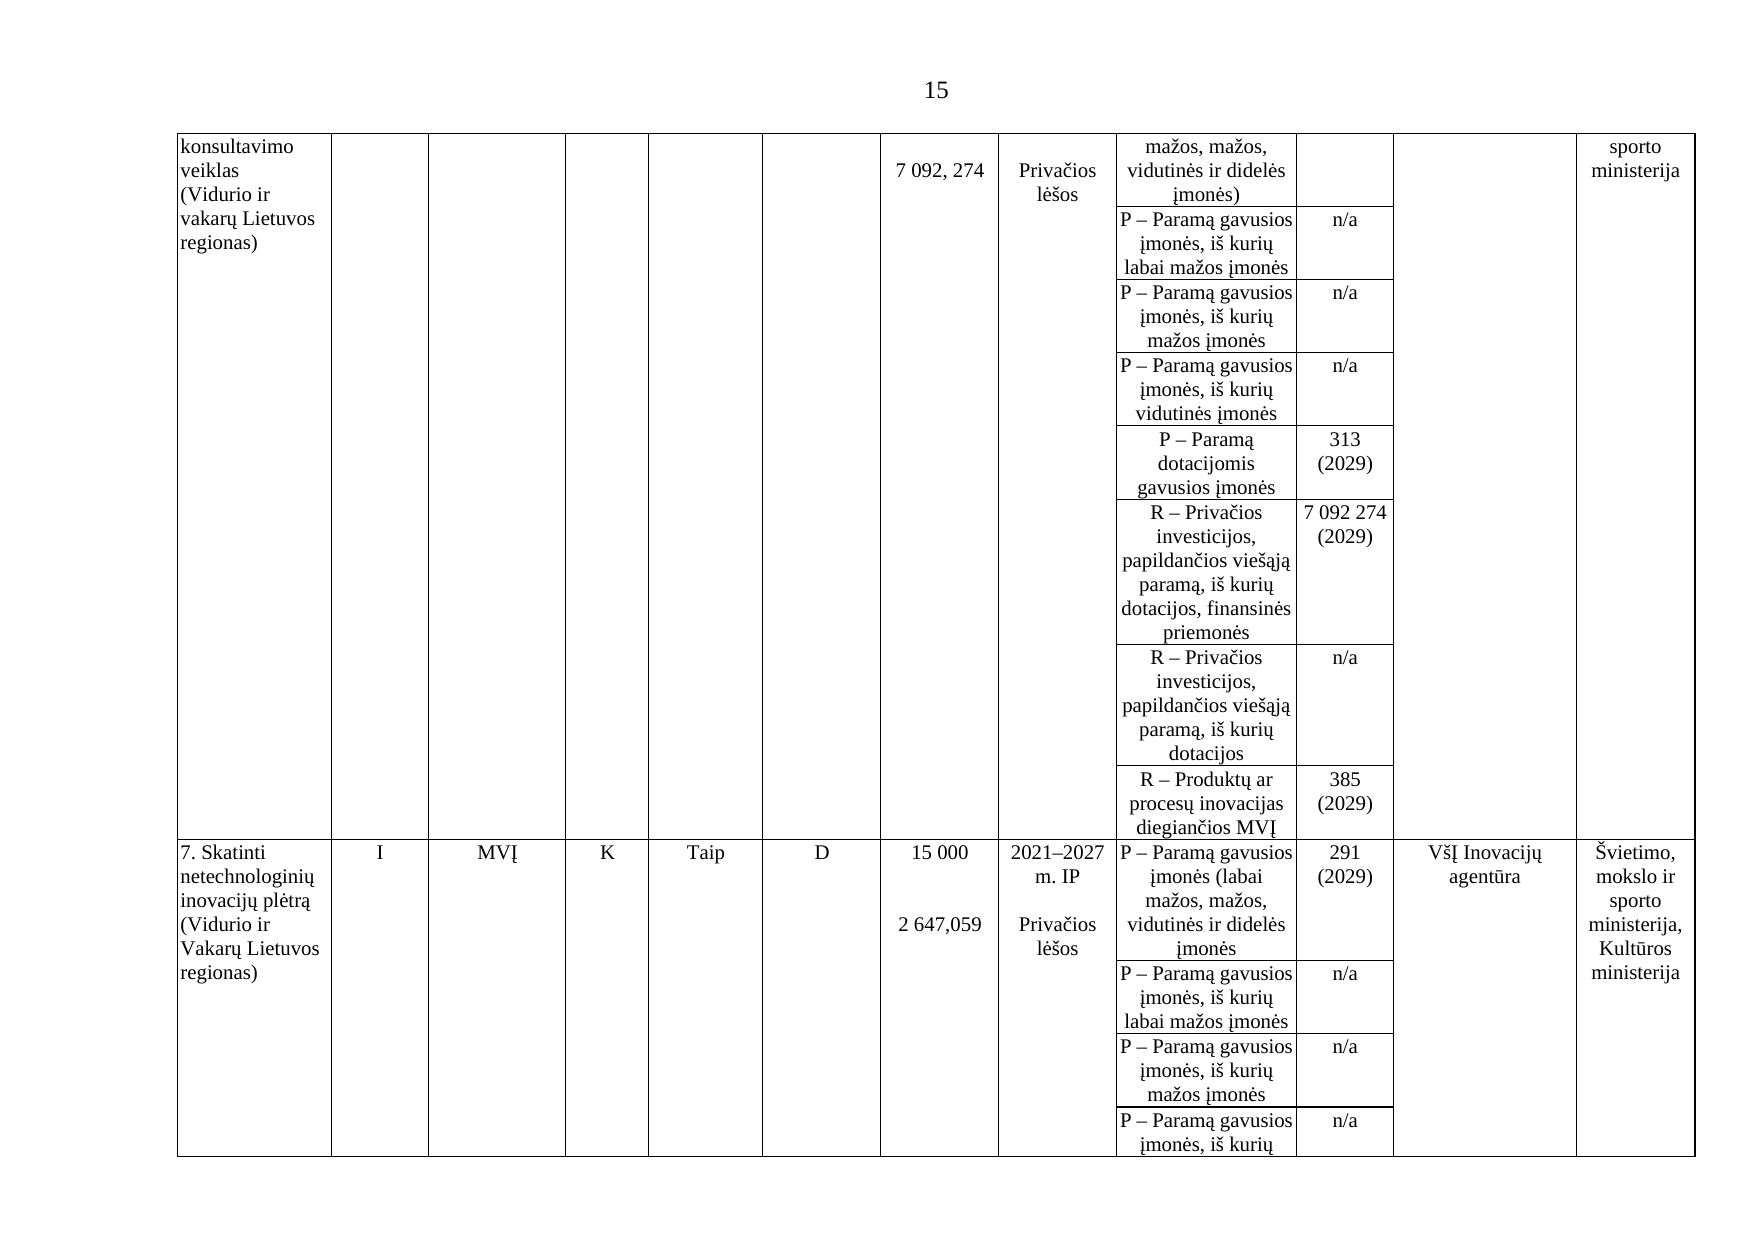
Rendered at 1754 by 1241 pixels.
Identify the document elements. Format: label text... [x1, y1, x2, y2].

table_cell P – Paramą gavusios įmonės, iš kurių mažos įmonės [1117, 1034, 1296, 1106]
table_cell n/a [1297, 1108, 1393, 1156]
table_cell 7. Skatinti netechnologinių inovacijų plėtrą (Vidurio ir Vakarų Lietuvos regionas) [178, 840, 331, 1156]
table_cell MVĮ [429, 840, 565, 1156]
table_cell n/a [1297, 353, 1393, 425]
table_cell n/a [1297, 1034, 1393, 1106]
table_cell I [332, 840, 428, 1156]
table_cell R – Produktų ar procesų inovacijas diegiančios MVĮ [1117, 766, 1296, 839]
table_cell P – Paramą gavusios įmonės, iš kurių vidutinės įmonės [1117, 353, 1296, 425]
table_cell 313 (2029) [1297, 426, 1393, 499]
table_cell P – Paramą gavusios įmonės, iš kurių mažos įmonės [1117, 280, 1296, 352]
table_cell mažos, mažos, vidutinės ir didelės įmonės) [1117, 134, 1296, 206]
table_cell Privačios lėšos [999, 134, 1116, 839]
table_cell P – Paramą gavusios įmonės, iš kurių [1117, 1108, 1296, 1156]
table_cell R – Privačios investicijos, papildančios viešąją paramą, iš kurių dotacijos [1117, 645, 1296, 765]
table_cell 385 (2029) [1297, 766, 1393, 839]
table_cell [1297, 134, 1393, 206]
table_cell konsultavimo veiklas (Vidurio ir vakarų Lietuvos regionas) [178, 134, 331, 839]
table_cell [429, 134, 565, 839]
table_cell [763, 134, 880, 839]
table_cell n/a [1297, 280, 1393, 352]
table_cell [1394, 134, 1576, 839]
table_cell [649, 134, 762, 839]
table_cell VšĮ Inovacijų agentūra [1394, 840, 1576, 1156]
table_cell 291 (2029) [1297, 840, 1393, 960]
table_cell 2021–2027 m. IP Privačios lėšos [999, 840, 1116, 1156]
table_cell P – Paramą gavusios įmonės (labai mažos, mažos, vidutinės ir didelės įmonės [1117, 840, 1296, 960]
table_cell 7 092 274 (2029) [1297, 500, 1393, 644]
table_cell [566, 134, 648, 839]
table_cell sporto ministerija [1577, 134, 1694, 839]
table_cell n/a [1297, 961, 1393, 1033]
table_cell D [763, 840, 880, 1156]
table_cell n/a [1297, 207, 1393, 279]
table_cell 15 000 2 647,059 [881, 840, 998, 1156]
table_cell Taip [649, 840, 762, 1156]
table_cell K [566, 840, 648, 1156]
table_cell P – Paramą gavusios įmonės, iš kurių labai mažos įmonės [1117, 961, 1296, 1033]
table_cell [332, 134, 428, 839]
table_cell n/a [1297, 645, 1393, 765]
table_cell P – Paramą dotacijomis gavusios įmonės [1117, 426, 1296, 499]
table_cell R – Privačios investicijos, papildančios viešąją paramą, iš kurių dotacijos, finansinės priemonės [1117, 500, 1296, 644]
table_cell 7 092, 274 [881, 134, 998, 839]
table_cell P – Paramą gavusios įmonės, iš kurių labai mažos įmonės [1117, 207, 1296, 279]
table_cell Švietimo, mokslo ir sporto ministerija, Kultūros ministerija [1577, 840, 1694, 1156]
